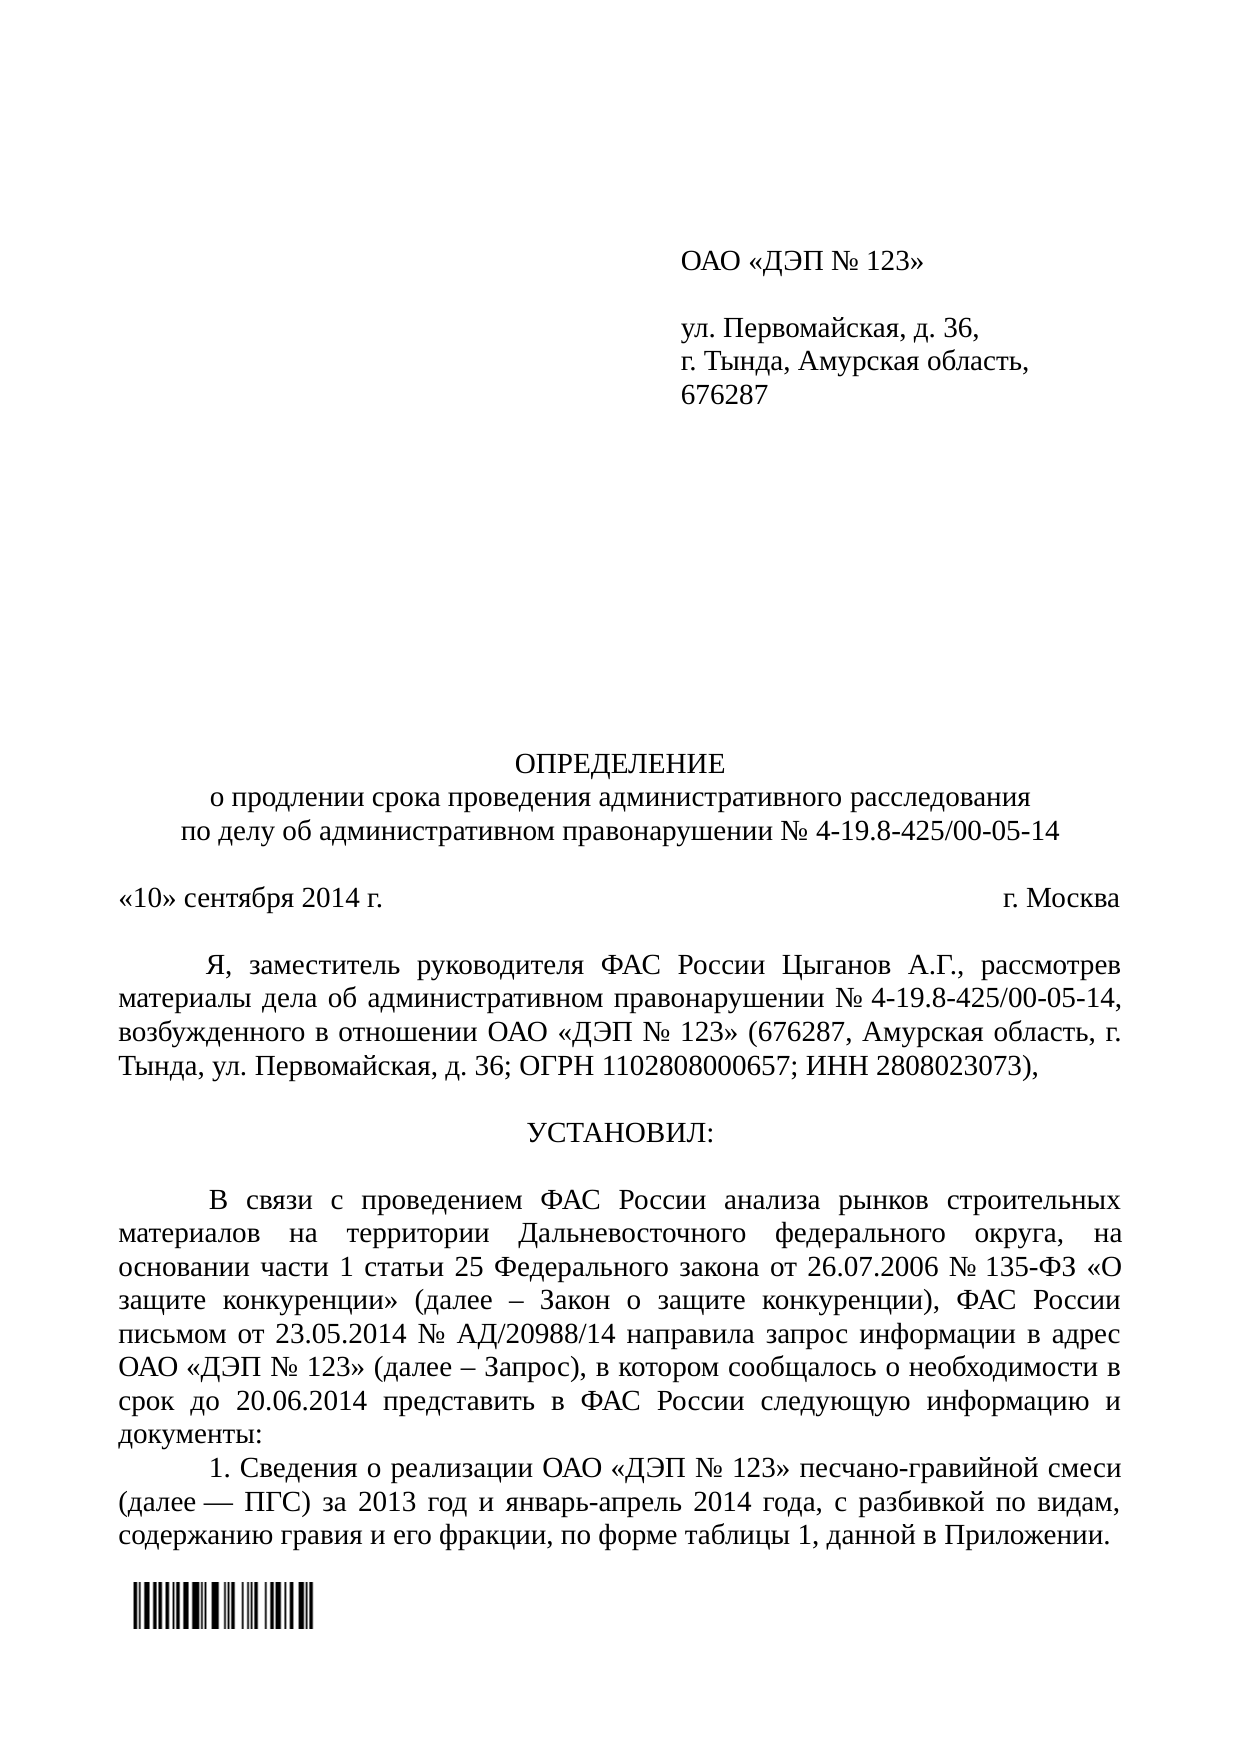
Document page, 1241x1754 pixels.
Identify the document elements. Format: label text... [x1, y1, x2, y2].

text ОПРЕДЕЛЕНИЕ [118, 746, 1122, 779]
text г. Тында, Амурская область, 676287 [681, 343, 1122, 410]
text 1. Сведения о реализации ОАО «ДЭП № 123» песчано-гравийной смеси (далее — ПГС) за 2013 год и январь-апрель 2014 года, с разбивкой по видам, содержанию гравия и его фракции, по форме таблицы 1, данной в Приложении. [118, 1450, 1122, 1551]
text о продлении срока проведения административного расследования [118, 779, 1122, 813]
text ОАО «ДЭП № 123» [681, 243, 1122, 276]
picture [118, 1582, 331, 1629]
text УСТАНОВИЛ: [118, 1115, 1122, 1148]
text ул. Первомайская, д. 36, [681, 310, 1122, 343]
text по делу об административном правонарушении № 4-19.8-425/00-05-14 [118, 813, 1122, 846]
text В связи с проведением ФАС России анализа рынков строительных материалов на территории Дальневосточного федерального округа, на основании части 1 статьи 25 Федерального закона от 26.07.2006 № 135-ФЗ «О защите конкуренции» (далее – Закон о защите конкуренции), ФАС России письмом от 23.05.2014 № АД/20988/14 направила запрос информации в адрес ОАО «ДЭП № 123» (далее – Запрос), в котором сообщалось о необходимости в срок до 20.06.2014 представить в ФАС России следующую информацию и документы: [118, 1182, 1122, 1450]
text «10» сентября 2014 г. г. Москва [118, 880, 1122, 913]
text Я, заместитель руководителя ФАС России Цыганов А.Г., рассмотрев материалы дела об административном правонарушении № 4-19.8-425/00-05-14, возбужденного в отношении ОАО «ДЭП № 123» (676287, Амурская область, г. Тында, ул. Первомайская, д. 36; ОГРН 1102808000657; ИНН 2808023073), [118, 947, 1122, 1081]
